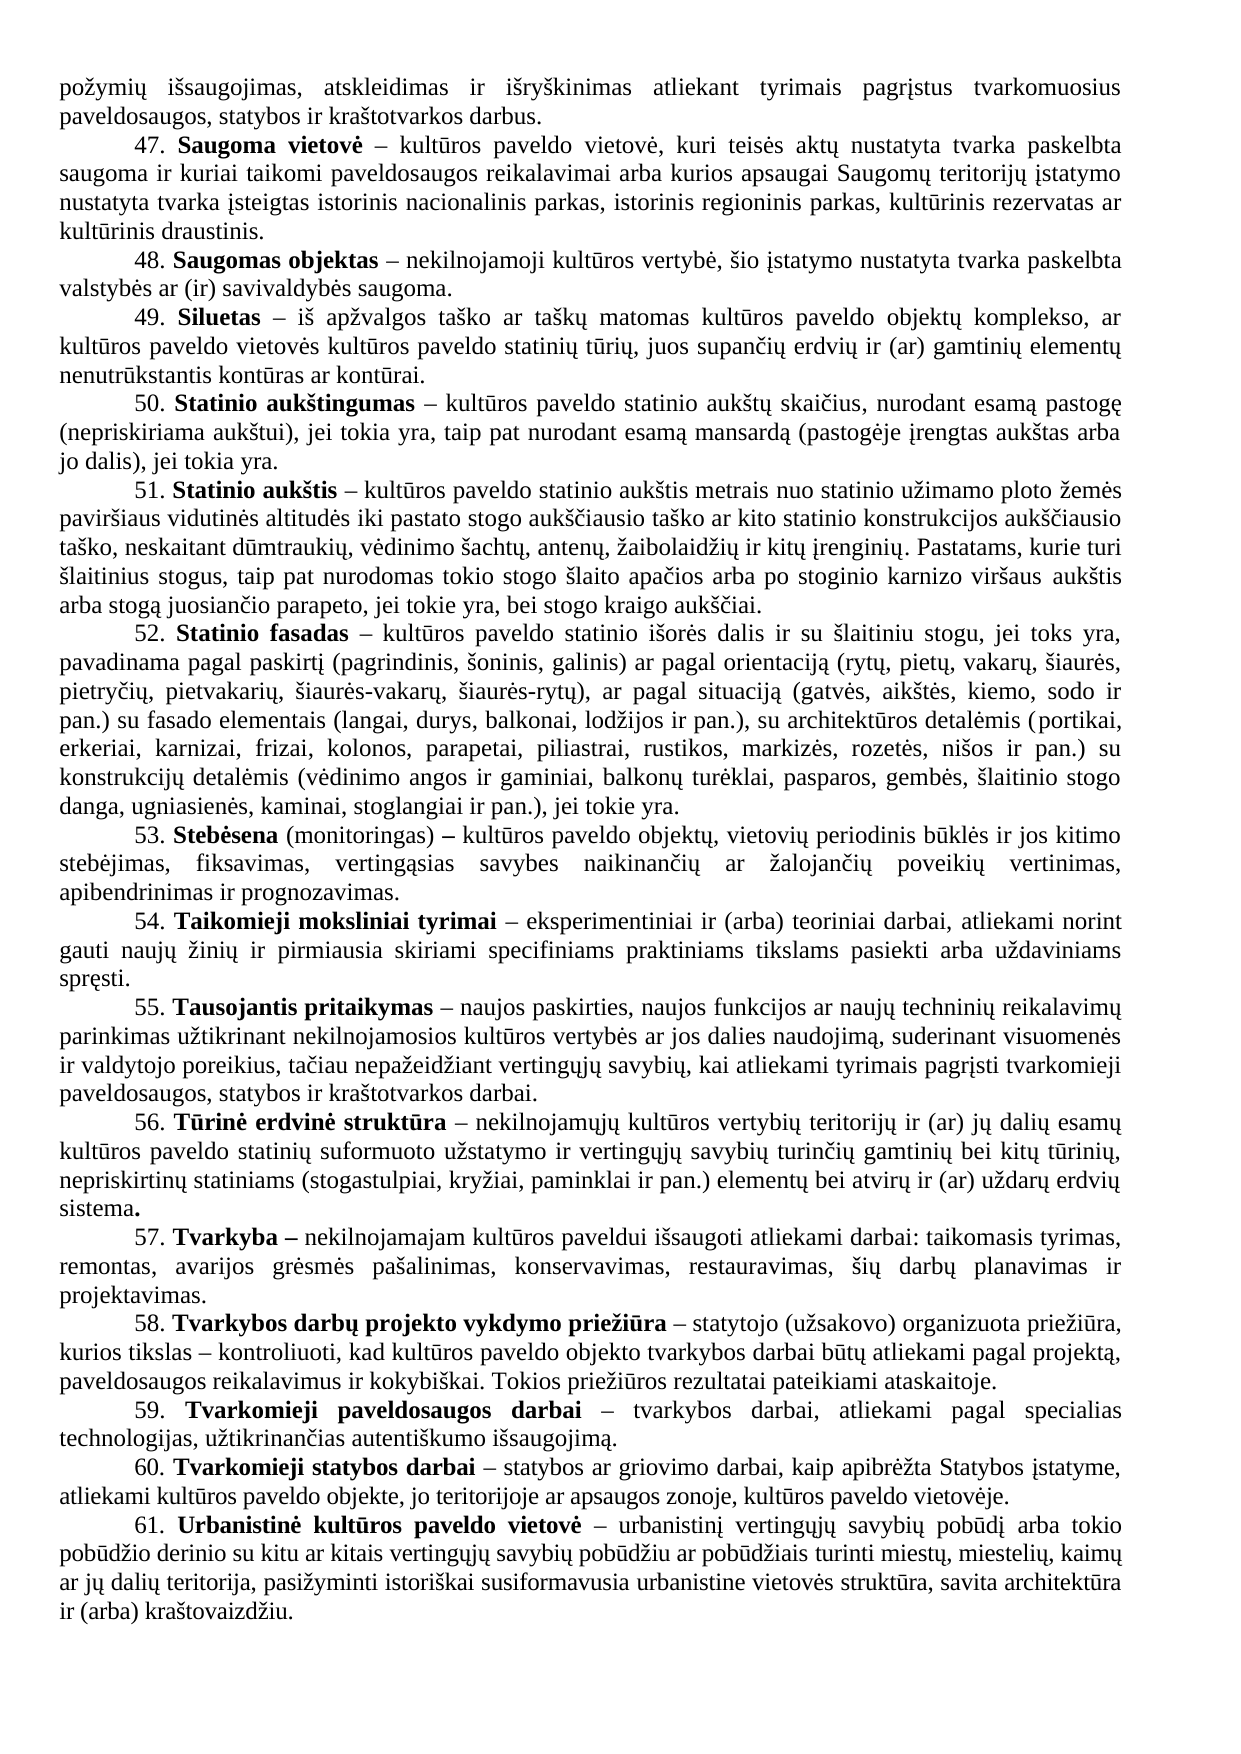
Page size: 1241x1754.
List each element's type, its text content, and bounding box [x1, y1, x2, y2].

text 48. Saugomas objektas – nekilnojamoji kultūros vertybė, šio įstatymo nustatyta tvarka paskelbta valstybės ar (ir) savivaldybės saugoma. [59, 245, 1122, 302]
text 58. Tvarkybos darbų projekto vykdymo priežiūra – statytojo (užsakovo) organizuota priežiūra, kurios tikslas – kontroliuoti, kad kultūros paveldo objekto tvarkybos darbai būtų atliekami pagal projektą, paveldosaugos reikalavimus ir kokybiškai. Tokios priežiūros rezultatai pateikiami ataskaitoje. [59, 1308, 1122, 1395]
text 56. Tūrinė erdvinė struktūra – nekilnojamųjų kultūros vertybių teritorijų ir (ar) jų dalių esamų kultūros paveldo statinių suformuoto užstatymo ir vertingųjų savybių turinčių gamtinių bei kitų tūrinių, nepriskirtinų statiniams (stogastulpiai, kryžiai, paminklai ir pan.) elementų bei atvirų ir (ar) uždarų erdvių sistema. [59, 1107, 1122, 1222]
text 61. Urbanistinė kultūros paveldo vietovė – urbanistinį vertingųjų savybių pobūdį arba tokio pobūdžio derinio su kitu ar kitais vertingųjų savybių pobūdžiu ar pobūdžiais turinti miestų, miestelių, kaimų ar jų dalių teritorija, pasižyminti istoriškai susiformavusia urbanistine vietovės struktūra, savita architektūra ir (arba) kraštovaizdžiu. [59, 1510, 1122, 1625]
text 52. Statinio fasadas – kultūros paveldo statinio išorės dalis ir su šlaitiniu stogu, jei toks yra, pavadinama pagal paskirtį (pagrindinis, šoninis, galinis) ar pagal orientaciją (rytų, pietų, vakarų, šiaurės, pietryčių, pietvakarių, šiaurės-vakarų, šiaurės-rytų), ar pagal situaciją (gatvės, aikštės, kiemo, sodo ir pan.) su fasado elementais (langai, durys, balkonai, lodžijos ir pan.), su architektūros detalėmis (portikai, erkeriai, karnizai, frizai, kolonos, parapetai, piliastrai, rustikos, markizės, rozetės, nišos ir pan.) su konstrukcijų detalėmis (vėdinimo angos ir gaminiai, balkonų turėklai, pasparos, gembės, šlaitinio stogo danga, ugniasienės, kaminai, stoglangiai ir pan.), jei tokie yra. [59, 618, 1122, 820]
text 47. Saugoma vietovė – kultūros paveldo vietovė, kuri teisės aktų nustatyta tvarka paskelbta saugoma ir kuriai taikomi paveldosaugos reikalavimai arba kurios apsaugai Saugomų teritorijų įstatymo nustatyta tvarka įsteigtas istorinis nacionalinis parkas, istorinis regioninis parkas, kultūrinis rezervatas ar kultūrinis draustinis. [59, 130, 1122, 245]
text 55. Tausojantis pritaikymas – naujos paskirties, naujos funkcijos ar naujų techninių reikalavimų parinkimas užtikrinant nekilnojamosios kultūros vertybės ar jos dalies naudojimą, suderinant visuomenės ir valdytojo poreikius, tačiau nepažeidžiant vertingųjų savybių, kai atliekami tyrimais pagrįsti tvarkomieji paveldosaugos, statybos ir kraštotvarkos darbai. [59, 992, 1122, 1107]
text 49. Siluetas – iš apžvalgos taško ar taškų matomas kultūros paveldo objektų komplekso, ar kultūros paveldo vietovės kultūros paveldo statinių tūrių, juos supančių erdvių ir (ar) gamtinių elementų nenutrūkstantis kontūras ar kontūrai. [59, 302, 1122, 388]
text 51. Statinio aukštis – kultūros paveldo statinio aukštis metrais nuo statinio užimamo ploto žemės paviršiaus vidutinės altitudės iki pastato stogo aukščiausio taško ar kito statinio konstrukcijos aukščiausio taško, neskaitant dūmtraukių, vėdinimo šachtų, antenų, žaibolaidžių ir kitų įrenginių. Pastatams, kurie turi šlaitinius stogus, taip pat nurodomas tokio stogo šlaito apačios arba po stoginio karnizo viršaus aukštis arba stogą juosiančio parapeto, jei tokie yra, bei stogo kraigo aukščiai. [59, 475, 1122, 618]
text 53. Stebėsena (monitoringas) – kultūros paveldo objektų, vietovių periodinis būklės ir jos kitimo stebėjimas, fiksavimas, vertingąsias savybes naikinančių ar žalojančių poveikių vertinimas, apibendrinimas ir prognozavimas. [59, 820, 1122, 906]
text požymių išsaugojimas, atskleidimas ir išryškinimas atliekant tyrimais pagrįstus tvarkomuosius paveldosaugos, statybos ir kraštotvarkos darbus. [59, 72, 1122, 130]
text 60. Tvarkomieji statybos darbai – statybos ar griovimo darbai, kaip apibrėžta Statybos įstatyme, atliekami kultūros paveldo objekte, jo teritorijoje ar apsaugos zonoje, kultūros paveldo vietovėje. [59, 1452, 1122, 1510]
text 54. Taikomieji moksliniai tyrimai – eksperimentiniai ir (arba) teoriniai darbai, atliekami norint gauti naujų žinių ir pirmiausia skiriami specifiniams praktiniams tikslams pasiekti arba uždaviniams spręsti. [59, 906, 1122, 992]
text 57. Tvarkyba – nekilnojamajam kultūros paveldui išsaugoti atliekami darbai: taikomasis tyrimas, remontas, avarijos grėsmės pašalinimas, konservavimas, restauravimas, šių darbų planavimas ir projektavimas. [59, 1222, 1122, 1308]
text 50. Statinio aukštingumas – kultūros paveldo statinio aukštų skaičius, nurodant esamą pastogę (nepriskiriama aukštui), jei tokia yra, taip pat nurodant esamą mansardą (pastogėje įrengtas aukštas arba jo dalis), jei tokia yra. [59, 388, 1122, 475]
text 59. Tvarkomieji paveldosaugos darbai – tvarkybos darbai, atliekami pagal specialias technologijas, užtikrinančias autentiškumo išsaugojimą. [59, 1395, 1122, 1452]
